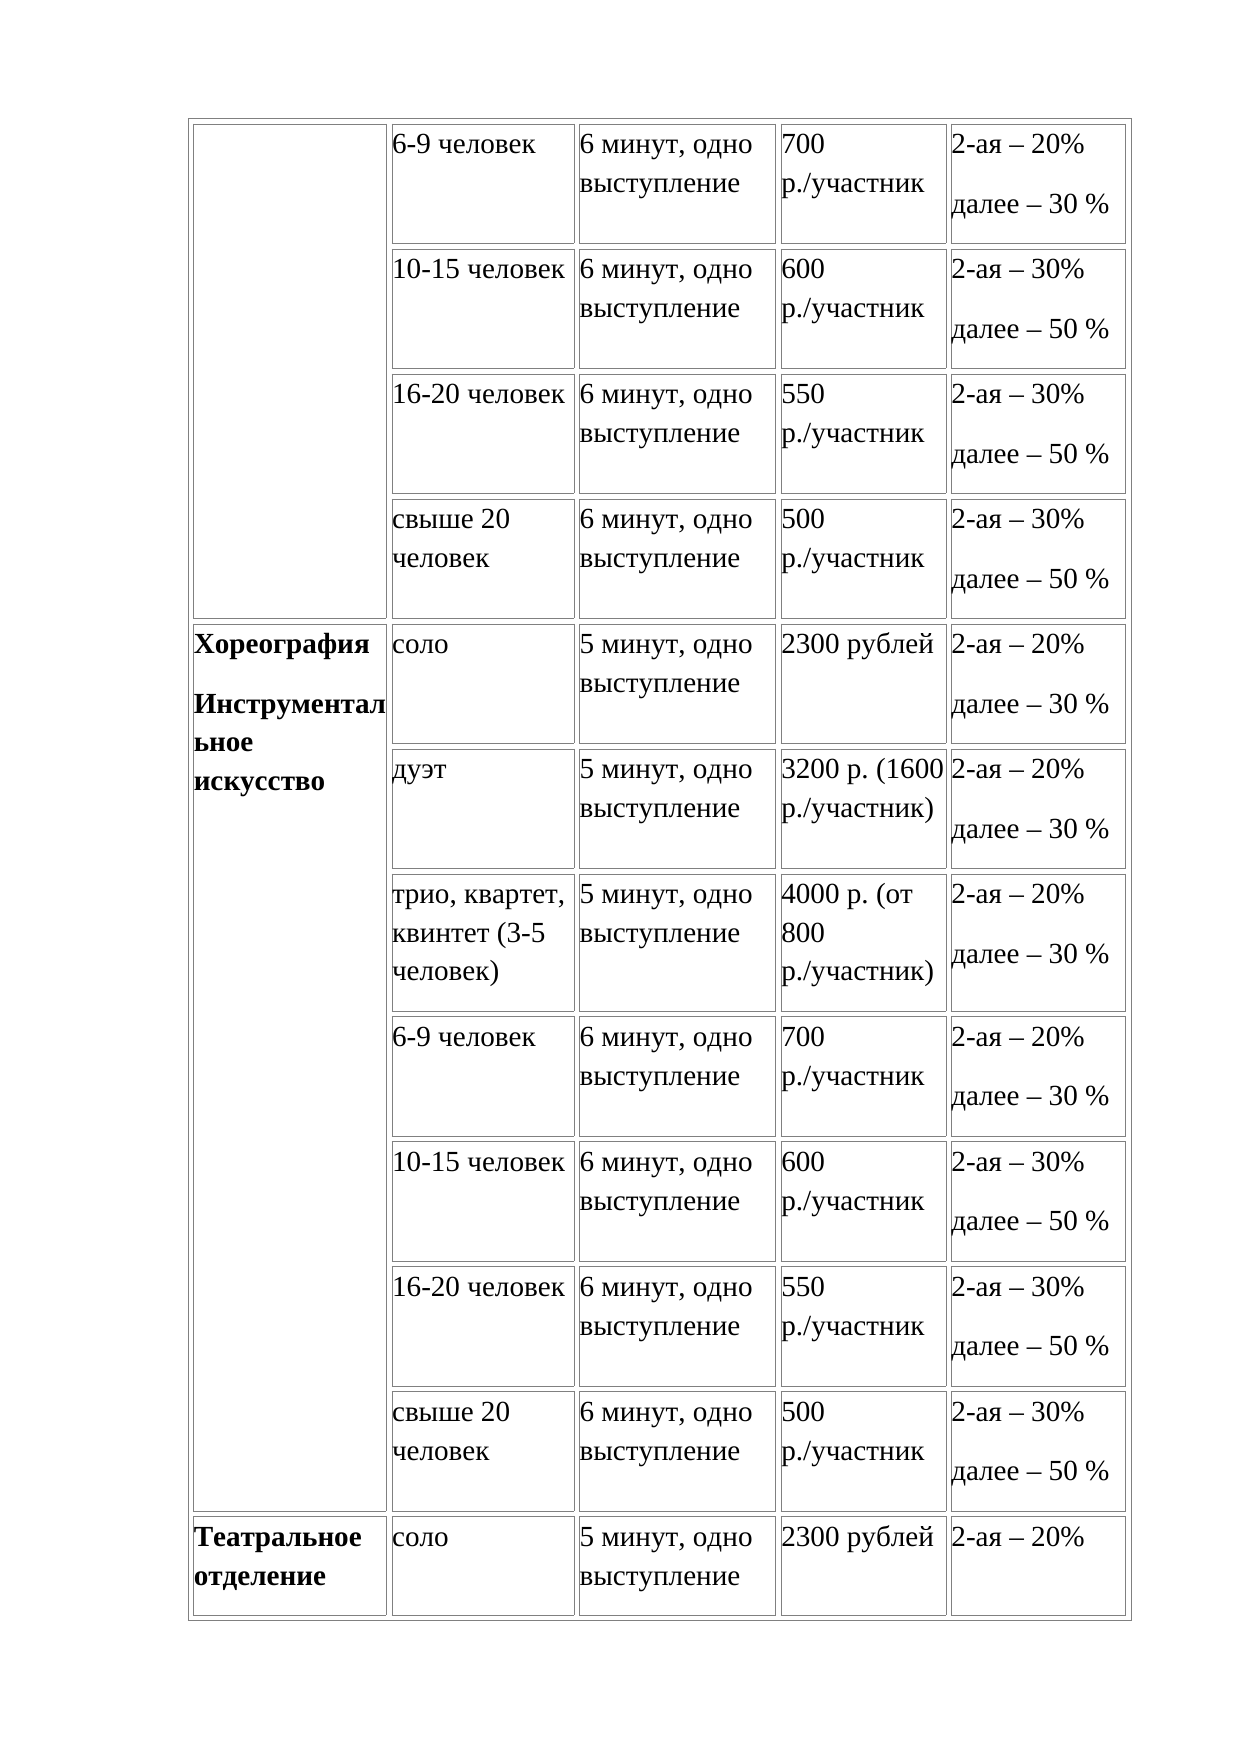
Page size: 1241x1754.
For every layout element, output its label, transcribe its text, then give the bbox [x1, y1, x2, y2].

table_cell 2-ая – 30% далее – 50 % [948, 1136, 1128, 1261]
table_cell 500 р./участник [778, 493, 948, 618]
table_cell 6-9 человек [389, 1011, 576, 1136]
table_cell 550 р./участник [778, 368, 948, 493]
table_cell 6-9 человек [389, 119, 576, 243]
table_cell 2-ая – 30% далее – 50 % [948, 243, 1128, 368]
table_cell 10-15 человек [389, 1136, 576, 1261]
table_cell 2-ая – 20% [948, 1511, 1128, 1615]
table_cell 6 минут, одно выступление [576, 493, 778, 618]
table_cell 10-15 человек [389, 243, 576, 368]
table_cell свыше 20 человек [389, 1386, 576, 1511]
table_cell 2-ая – 30% далее – 50 % [948, 1261, 1128, 1386]
table_cell 2-ая – 30% далее – 50 % [948, 1386, 1128, 1511]
table_cell 16-20 человек [389, 368, 576, 493]
table_cell соло [389, 618, 576, 743]
table_cell 3200 р. (1600 р./участник) [778, 743, 948, 868]
table_cell дуэт [389, 743, 576, 868]
table_cell 4000 р. (от 800 р./участник) [778, 868, 948, 1011]
table_cell трио, квартет, квинтет (3-5 человек) [389, 868, 576, 1011]
table_cell Хореография Инструментальное искусство [191, 618, 389, 1511]
table_cell 600 р./участник [778, 243, 948, 368]
table_cell 2-ая – 20% далее – 30 % [948, 618, 1128, 743]
table_cell 6 минут, одно выступление [576, 368, 778, 493]
table_cell 2300 рублей [778, 618, 948, 743]
table_cell 2-ая – 20% далее – 30 % [948, 868, 1128, 1011]
table_cell 2-ая – 30% далее – 50 % [948, 493, 1128, 618]
table_cell 600 р./участник [778, 1136, 948, 1261]
table_cell свыше 20 человек [389, 493, 576, 618]
table_cell 16-20 человек [389, 1261, 576, 1386]
table_cell 2-ая – 20% далее – 30 % [948, 119, 1128, 243]
table_cell 6 минут, одно выступление [576, 1386, 778, 1511]
table_cell соло [389, 1511, 576, 1615]
table_cell 6 минут, одно выступление [576, 1011, 778, 1136]
table_cell 2300 рублей [778, 1511, 948, 1615]
table_cell 700 р./участник [778, 119, 948, 243]
table_cell 5 минут, одно выступление [576, 618, 778, 743]
table_cell Театральное отделение [191, 1511, 389, 1615]
table_cell 500 р./участник [778, 1386, 948, 1511]
table_cell 6 минут, одно выступление [576, 119, 778, 243]
table_cell 6 минут, одно выступление [576, 243, 778, 368]
table_cell [191, 119, 389, 618]
table_cell 5 минут, одно выступление [576, 868, 778, 1011]
table_cell 6 минут, одно выступление [576, 1261, 778, 1386]
table_cell 2-ая – 20% далее – 30 % [948, 743, 1128, 868]
table_cell 550 р./участник [778, 1261, 948, 1386]
table_cell 5 минут, одно выступление [576, 1511, 778, 1615]
table_cell 2-ая – 30% далее – 50 % [948, 368, 1128, 493]
table_cell 2-ая – 20% далее – 30 % [948, 1011, 1128, 1136]
table_cell 6 минут, одно выступление [576, 1136, 778, 1261]
table_cell 700 р./участник [778, 1011, 948, 1136]
table_cell 5 минут, одно выступление [576, 743, 778, 868]
